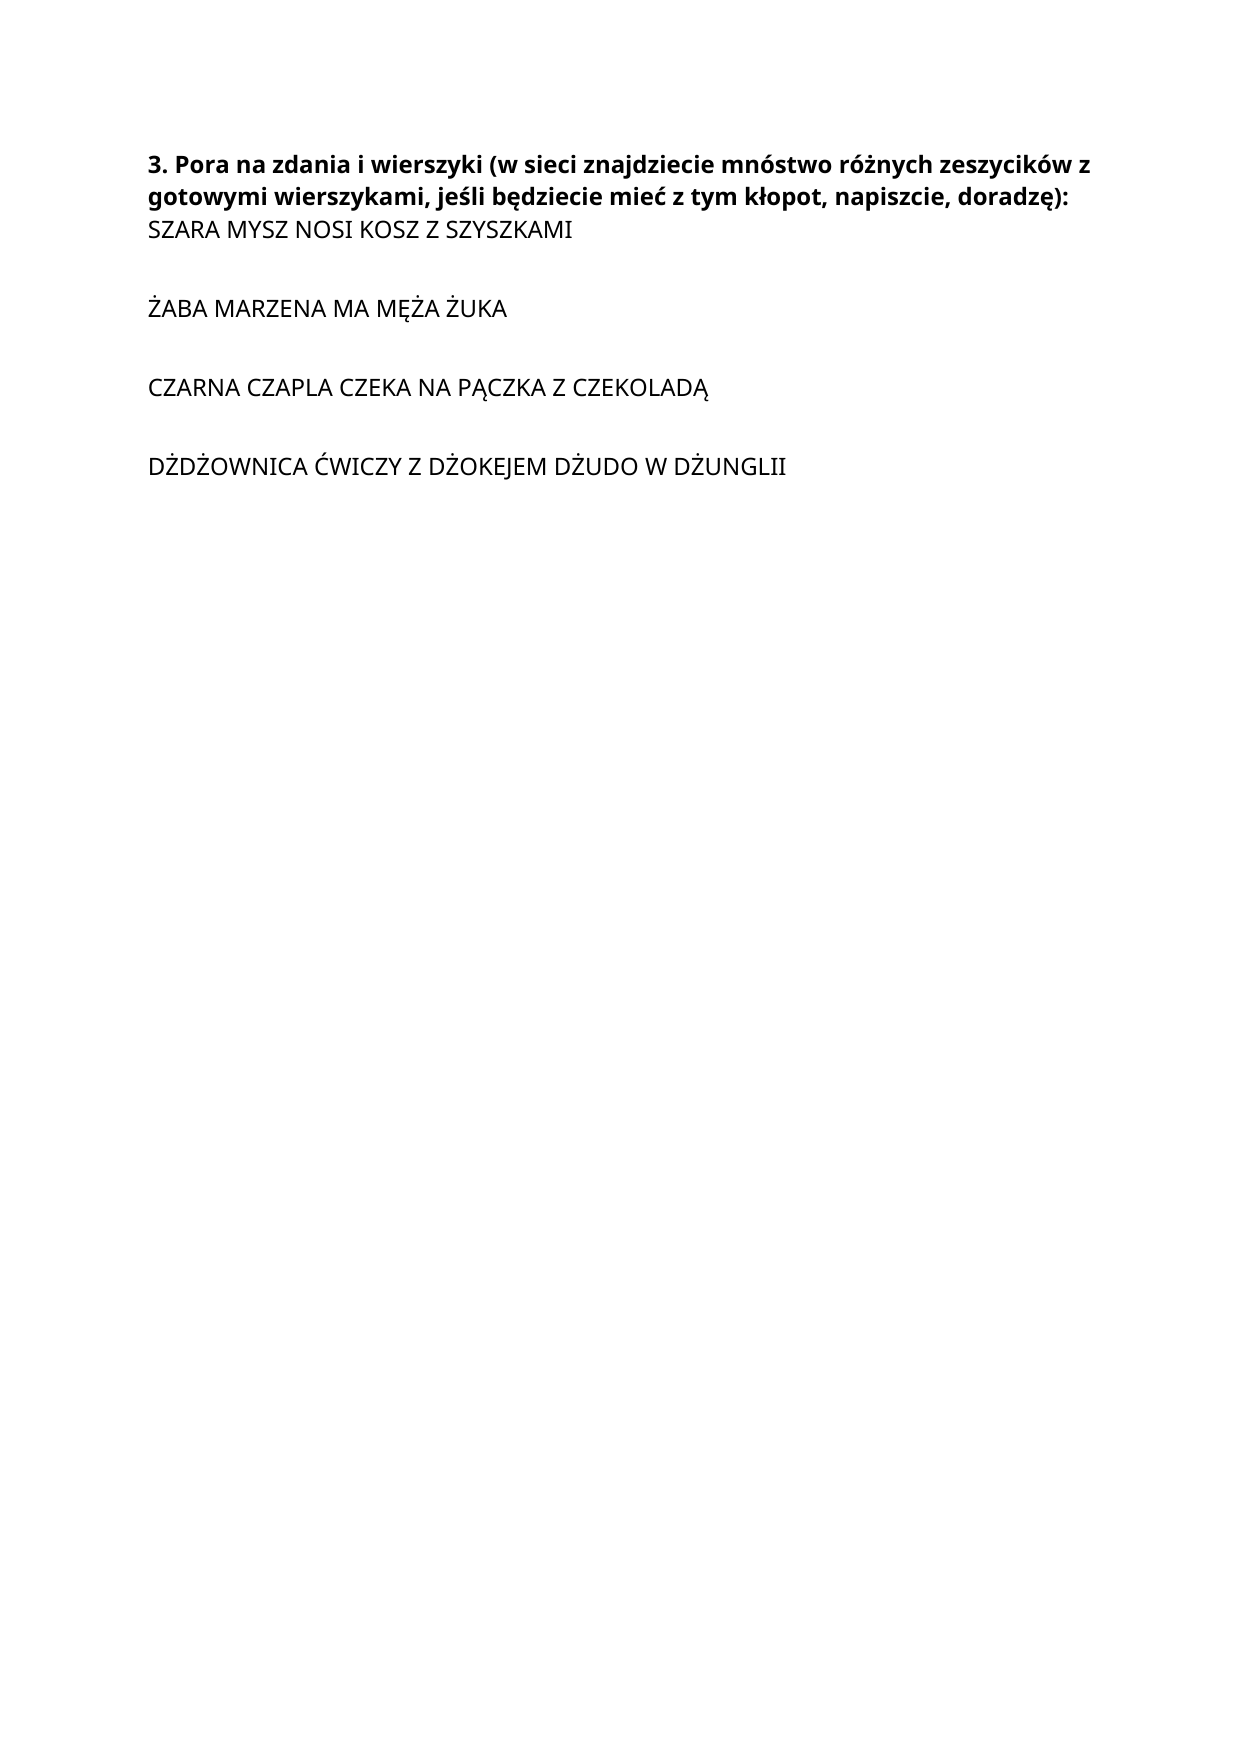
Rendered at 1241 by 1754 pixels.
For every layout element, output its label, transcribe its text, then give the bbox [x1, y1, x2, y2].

text ŻABA MARZENA MA MĘŻA ŻUKA [148, 292, 1093, 324]
text DŻDŻOWNICA ĆWICZY Z DŻOKEJEM DŻUDO W DŻUNGLII [148, 450, 1093, 483]
text CZARNA CZAPLA CZEKA NA PĄCZKA Z CZEKOLADĄ [148, 371, 1093, 403]
text SZARA MYSZ NOSI KOSZ Z SZYSZKAMI [148, 213, 1093, 245]
text 3. Pora na zdania i wierszyki (w sieci znajdziecie mnóstwo różnych zeszycików z gotowymi wierszykami, jeśli będziecie mieć z tym kłopot, napiszcie, doradzę): [148, 148, 1093, 213]
